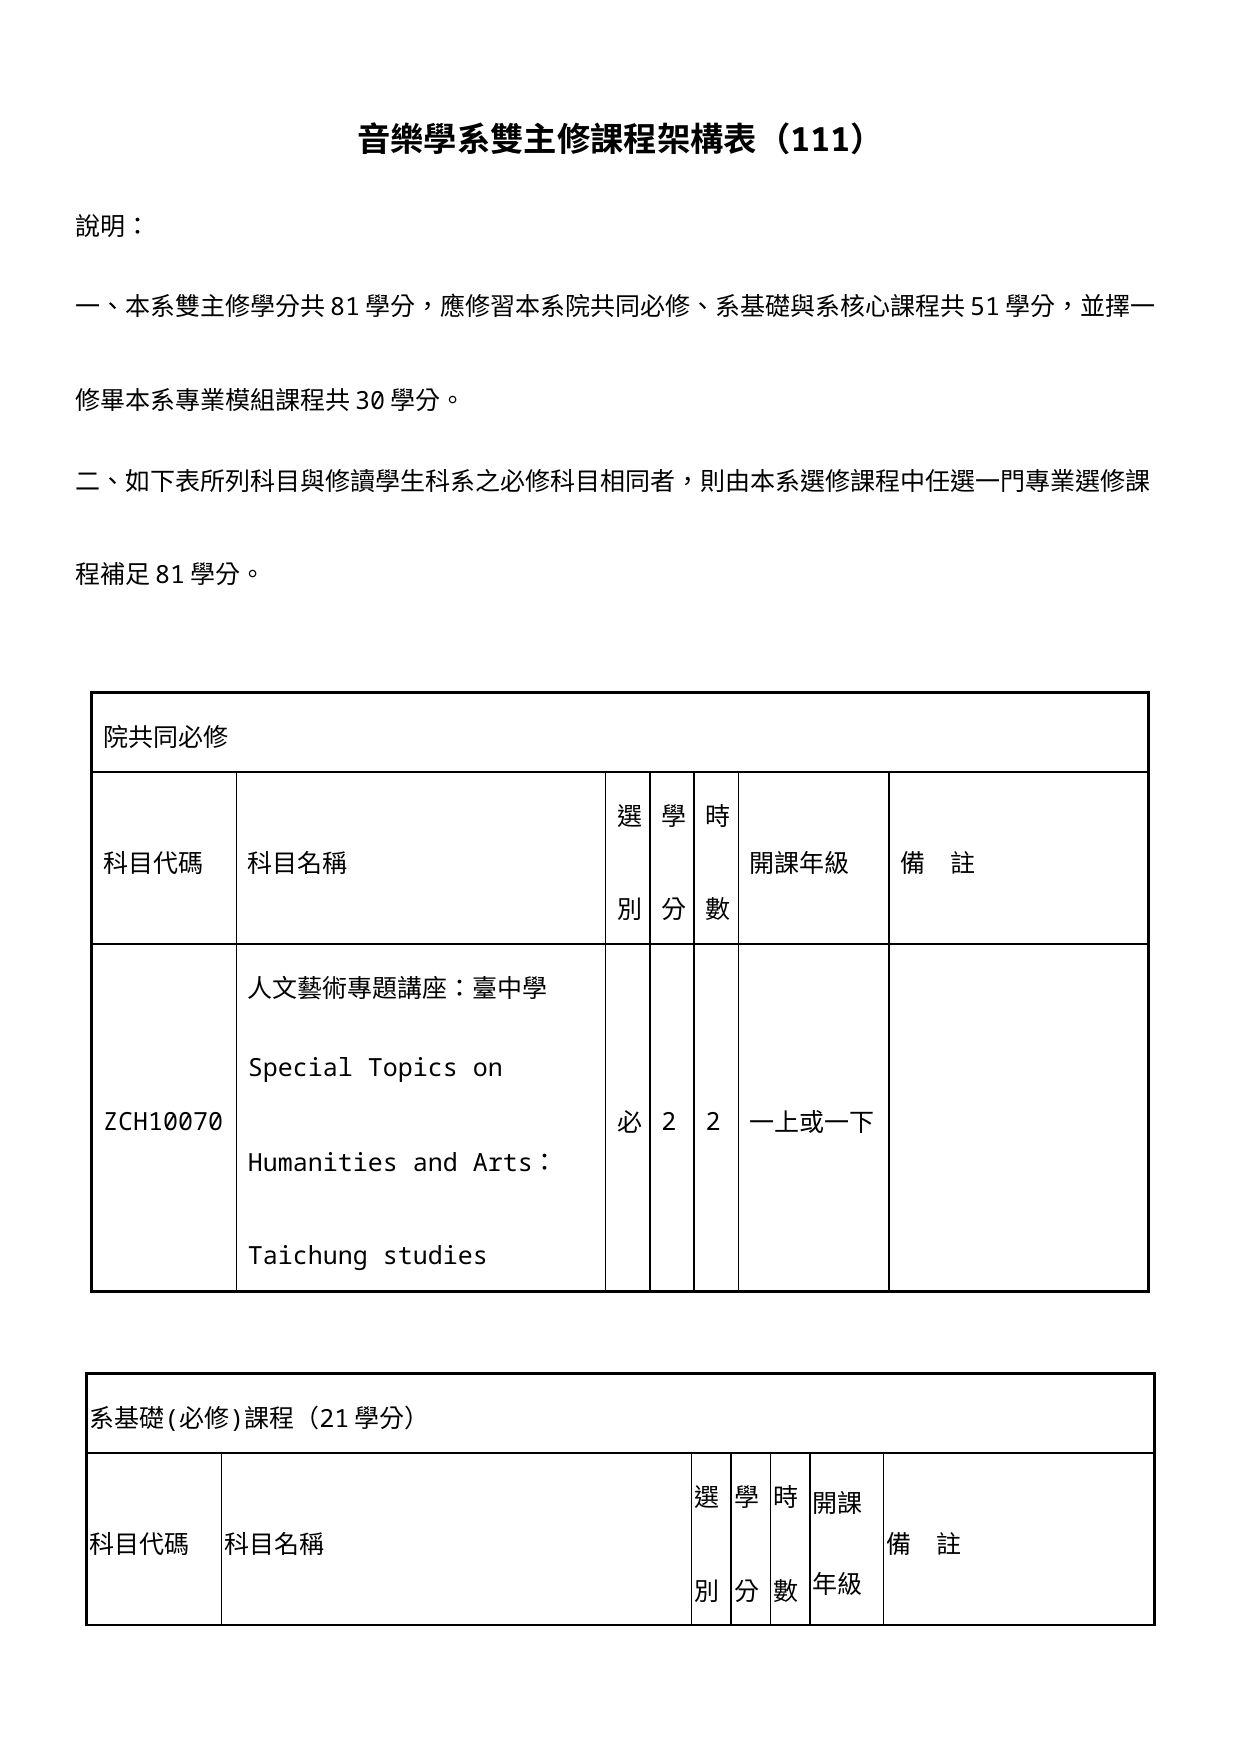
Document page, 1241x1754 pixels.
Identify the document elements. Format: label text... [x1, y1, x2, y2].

text 一、本系雙主修學分共81學分，應修習本系院共同必修、系基礎與系核心課程共51學分，並擇一修畢本系專業模組課程共30學分。 [75, 263, 1165, 419]
table_cell 選別 [606, 773, 649, 943]
text 二、如下表所列科目與修讀學生科系之必修科目相同者，則由本系選修課程中任選一門專業選修課程補足81學分。 [75, 437, 1165, 594]
text 音樂學系雙主修課程架構表（111） [75, 96, 1165, 158]
table_cell 時數 [695, 773, 738, 943]
table_cell 2 [651, 945, 693, 1290]
table_cell 開課 年級 [811, 1454, 883, 1624]
table_header 系基礎(必修)課程（21學分） [88, 1375, 1153, 1452]
table_cell [890, 945, 1147, 1290]
table_cell ZCH10070 [93, 945, 236, 1290]
table_cell 備 註 [884, 1454, 1153, 1624]
table_cell 學分 [651, 773, 693, 943]
table_cell 科目代碼 [93, 773, 236, 943]
table_cell 開課年級 [739, 773, 888, 943]
table_cell 科目名稱 [237, 773, 605, 943]
table_cell 學分 [732, 1454, 770, 1624]
table_cell 科目名稱 [222, 1454, 691, 1624]
table_cell 科目代碼 [88, 1454, 221, 1624]
table_cell 備 註 [890, 773, 1147, 943]
table_cell 人文藝術專題講座：臺中學 Special Topics on Humanities and Arts：Taichung studies [237, 945, 605, 1290]
table_cell 時數 [771, 1454, 809, 1624]
table_cell 必 [606, 945, 649, 1290]
table_header 院共同必修 [93, 694, 1147, 771]
text 說明： [75, 182, 1165, 245]
table_cell 2 [695, 945, 738, 1290]
table_cell 一上或一下 [739, 945, 888, 1290]
table_cell 選別 [692, 1454, 730, 1624]
